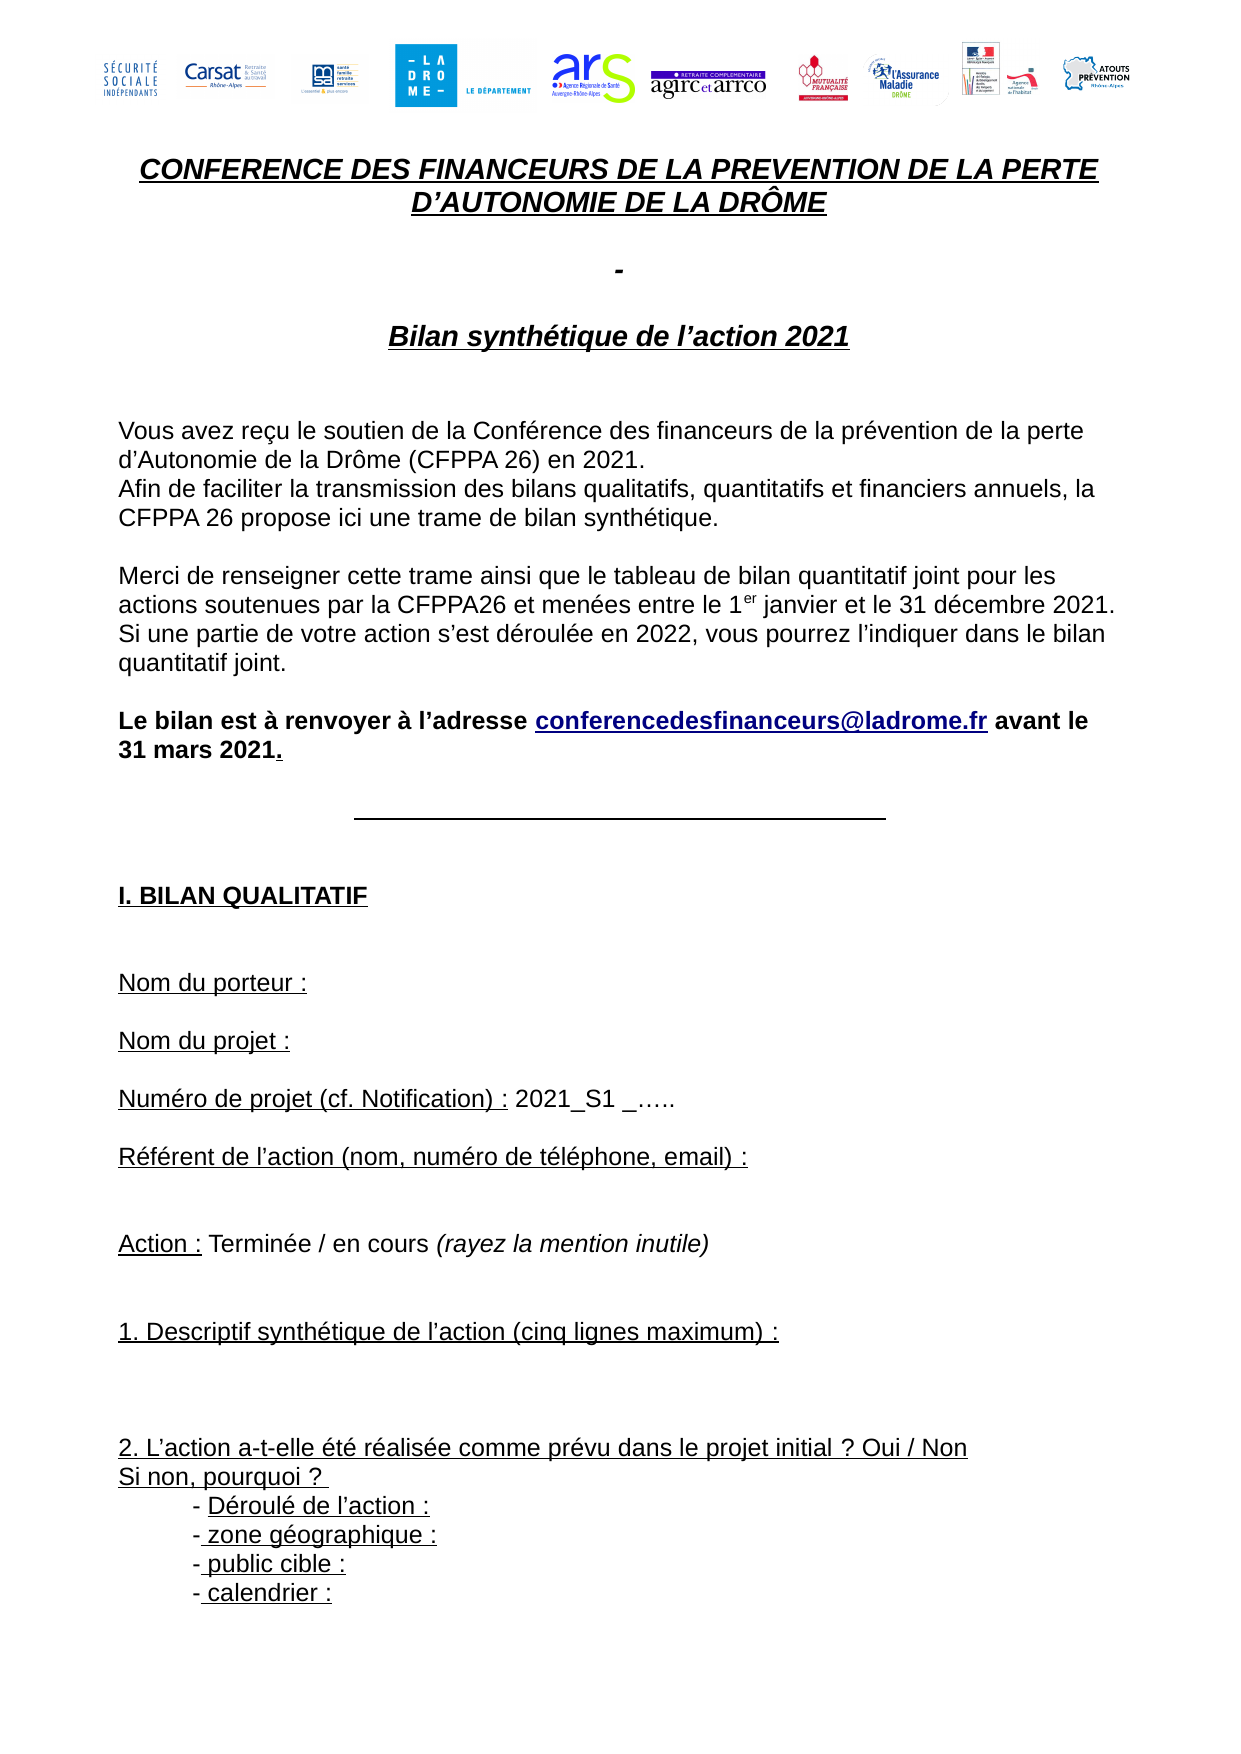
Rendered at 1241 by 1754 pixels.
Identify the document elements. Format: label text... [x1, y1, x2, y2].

text - public cible : [118, 1549, 1122, 1578]
text Si non, pourquoi ? [118, 1462, 1122, 1491]
text - calendrier : [118, 1578, 1122, 1607]
text ______________________________________ [118, 793, 1122, 822]
picture [95, 54, 166, 105]
picture [798, 54, 848, 102]
text Afin de faciliter la transmission des bilans qualitatifs, quantitatifs et financiers annuels, la CFPPA 26 propose ici une trame de bilan synthétique. [118, 474, 1122, 532]
picture [1050, 48, 1145, 101]
picture [962, 38, 1040, 95]
text Bilan synthétique de l’action 2021 [118, 319, 1122, 353]
picture [552, 54, 635, 103]
text - zone géographique : [118, 1520, 1122, 1549]
text Le bilan est à renvoyer à l’adresse conferencedesfinanceurs@ladrome.fr avant le 31 mars 2021. [118, 706, 1122, 764]
text I. BILAN QUALITATIF [118, 881, 1122, 909]
text Nom du projet : [118, 1026, 1122, 1055]
text Vous avez reçu le soutien de la Conférence des financeurs de la prévention de la perte d’Autonomie de la Drôme (CFPPA 26) en 2021. [118, 416, 1122, 474]
text CONFERENCE DES FINANCEURS DE LA PREVENTION DE LA PERTE D’AUTONOMIE DE LA DRÔME [118, 152, 1122, 219]
text Nom du porteur : [118, 968, 1122, 997]
picture [389, 38, 537, 113]
text Action : Terminée / en cours (rayez la mention inutile) [118, 1229, 1122, 1258]
picture [176, 54, 275, 99]
text - Déroulé de l’action : [118, 1491, 1122, 1520]
text Référent de l’action (nom, numéro de téléphone, email) : [118, 1142, 1122, 1171]
text 2. L’action a-t-elle été réalisée comme prévu dans le projet initial ? Oui / Non [118, 1433, 1122, 1462]
text - [118, 252, 1122, 286]
picture [863, 54, 949, 106]
picture [291, 54, 369, 104]
text Merci de renseigner cette trame ainsi que le tableau de bilan quantitatif joint pour les actions soutenues par la CFPPA26 et menées entre le 1er janvier et le 31 décembre 2021. Si une partie de votre action s’est déroulée en 2022, vous pourrez l’indiquer dans le bilan quantitatif joint. [118, 561, 1122, 677]
text Numéro de projet (cf. Notification) : 2021_S1 _….. [118, 1084, 1122, 1113]
picture [651, 71, 766, 99]
text 1. Descriptif synthétique de l’action (cinq lignes maximum) : [118, 1316, 1122, 1346]
